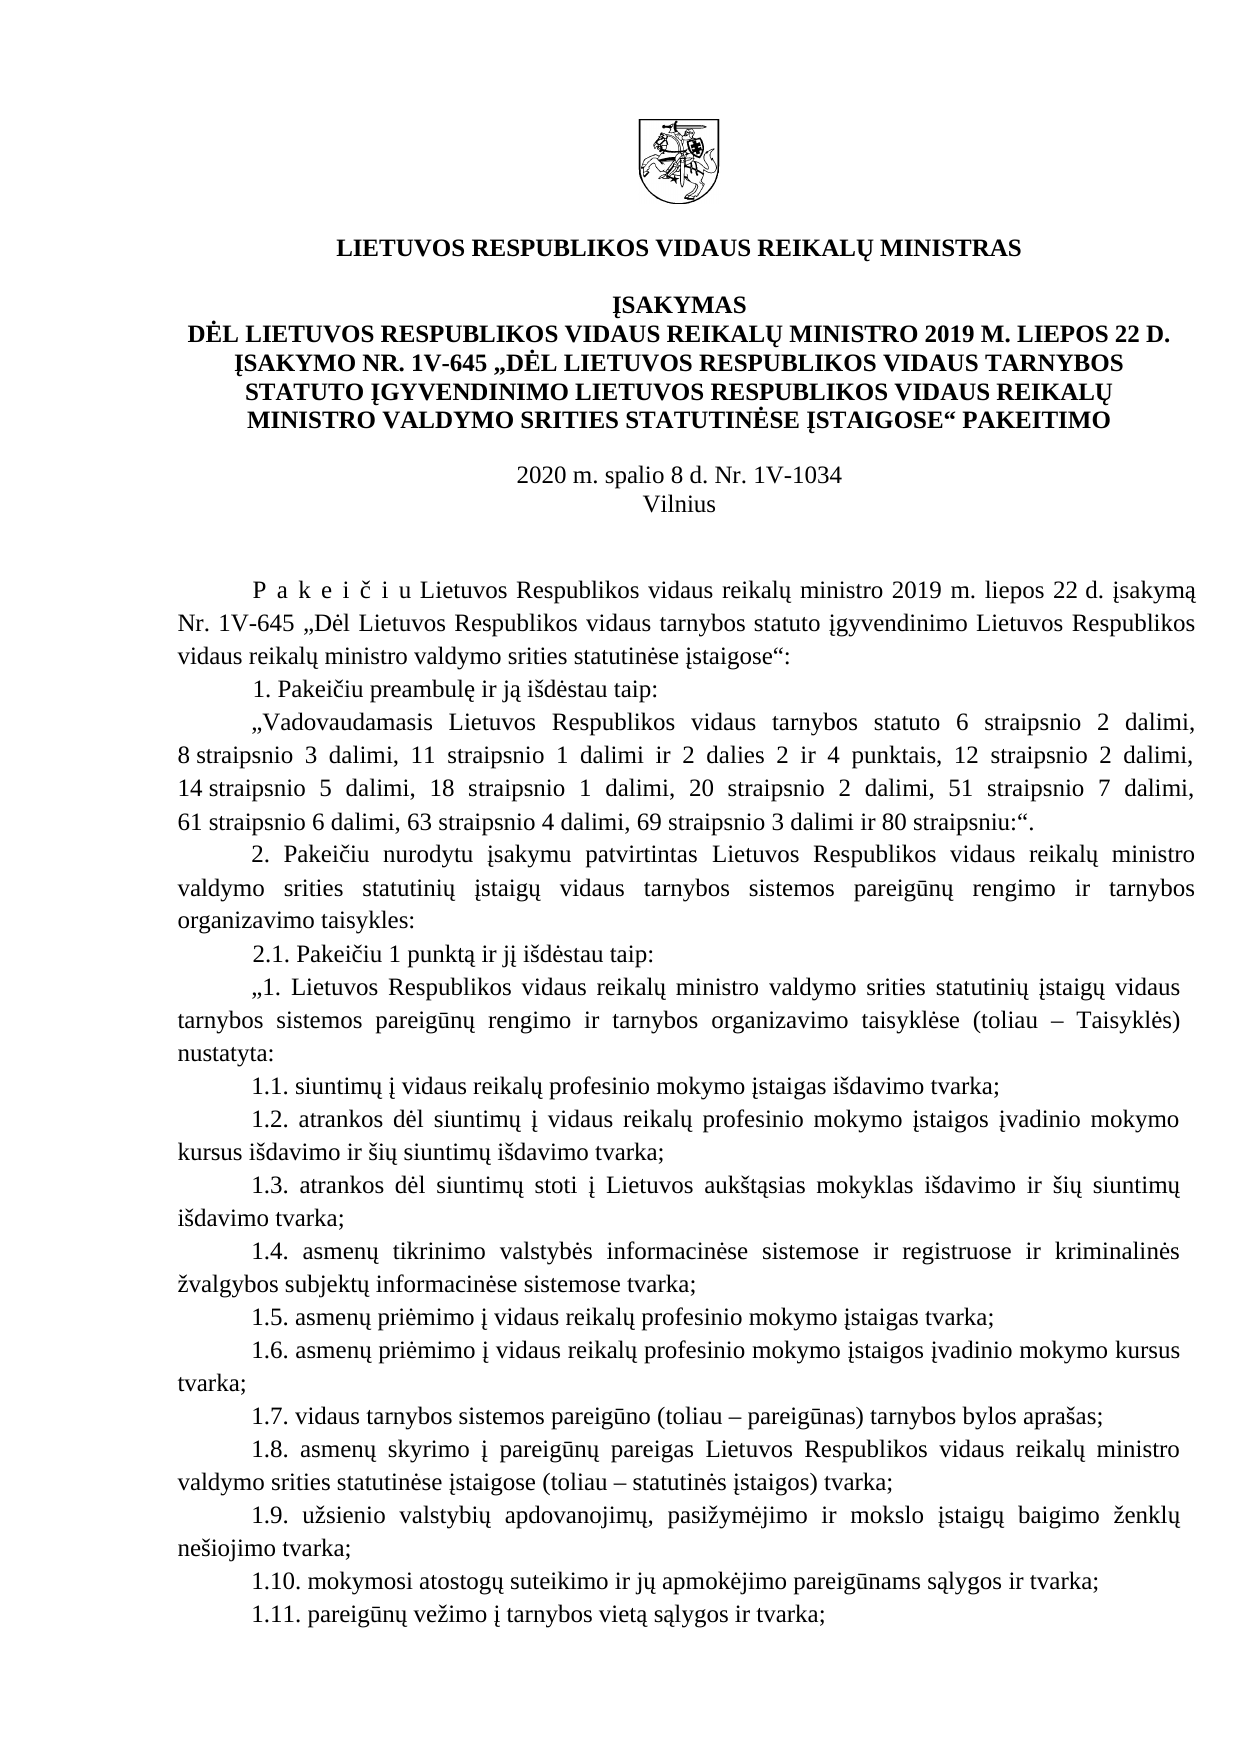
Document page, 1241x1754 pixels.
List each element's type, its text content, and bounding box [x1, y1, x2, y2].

text 1.7. vidaus tarnybos sistemos pareigūno (toliau – pareigūnas) tarnybos bylos aprašas; [177, 1401, 1181, 1430]
text 1.1. siuntimų į vidaus reikalų profesinio mokymo įstaigas išdavimo tvarka; [177, 1071, 1181, 1099]
text „1. Lietuvos Respublikos vidaus reikalų ministro valdymo srities statutinių įstaigų vidaus tarnybos sistemos pareigūnų rengimo ir tarnybos organizavimo taisyklėse (toliau – Taisyklės) nustatyta: [177, 972, 1181, 1066]
text LIETUVOS RESPUBLIKOS VIDAUS REIKALŲ MINISTRAS [177, 233, 1181, 262]
text „Vadovaudamasis Lietuvos Respublikos vidaus tarnybos statuto 6 straipsnio 2 dalimi, 8 straipsnio 3 dalimi, 11 straipsnio 1 dalimi ir 2 dalies 2 ir 4 punktais, 12 straipsnio 2 dalimi, 14 straipsnio 5 dalimi, 18 straipsnio 1 dalimi, 20 straipsnio 2 dalimi, 51 straipsnio 7 dalimi, 61 straipsnio 6 dalimi, 63 straipsnio 4 dalimi, 69 straipsnio 3 dalimi ir 80 straipsniu:“. [177, 707, 1196, 835]
text 1.10. mokymosi atostogų suteikimo ir jų apmokėjimo pareigūnams sąlygos ir tvarka; [177, 1566, 1181, 1595]
text 1.11. pareigūnų vežimo į tarnybos vietą sąlygos ir tvarka; [177, 1599, 1181, 1628]
text 1.9. užsienio valstybių apdovanojimų, pasižymėjimo ir mokslo įstaigų baigimo ženklų nešiojimo tvarka; [177, 1500, 1181, 1562]
text ĮSAKYMAS [177, 290, 1181, 319]
text 1. Pakeičiu preambulę ir ją išdėstau taip: [177, 674, 1196, 703]
text 1.4. asmenų tikrinimo valstybės informacinėse sistemose ir registruose ir kriminalinės žvalgybos subjektų informacinėse sistemose tvarka; [177, 1236, 1181, 1298]
text Pakeičiu Lietuvos Respublikos vidaus reikalų ministro 2019 m. liepos 22 d. įsakymą Nr. 1V-645 „Dėl Lietuvos Respublikos vidaus tarnybos statuto įgyvendinimo Lietuvos Respublikos vidaus reikalų ministro valdymo srities statutinėse įstaigose“: [177, 575, 1196, 670]
text Vilnius [177, 489, 1181, 518]
text DĖL LIETUVOS RESPUBLIKOS VIDAUS REIKALŲ MINISTRO 2019 M. LIEPOS 22 D. ĮSAKYMO NR. 1V-645 „DĖL LIETUVOS RESPUBLIKOS VIDAUS TARNYBOS STATUTO ĮGYVENDINIMO LIETUVOS RESPUBLIKOS VIDAUS REIKALŲ MINISTRO VALDYMO SRITIES STATUTINĖSE ĮSTAIGOSE“ PAKEITIMO [177, 319, 1181, 434]
text 1.3. atrankos dėl siuntimų stoti į Lietuvos aukštąsias mokyklas išdavimo ir šių siuntimų išdavimo tvarka; [177, 1170, 1181, 1232]
text 2020 m. spalio 8 d. Nr. 1V-1034 [177, 460, 1181, 489]
text 1.5. asmenų priėmimo į vidaus reikalų profesinio mokymo įstaigas tvarka; [177, 1302, 1181, 1331]
text 1.8. asmenų skyrimo į pareigūnų pareigas Lietuvos Respublikos vidaus reikalų ministro valdymo srities statutinėse įstaigose (toliau – statutinės įstaigos) tvarka; [177, 1434, 1181, 1496]
text 1.2. atrankos dėl siuntimų į vidaus reikalų profesinio mokymo įstaigos įvadinio mokymo kursus išdavimo ir šių siuntimų išdavimo tvarka; [177, 1104, 1181, 1166]
text 2. Pakeičiu nurodytu įsakymu patvirtintas Lietuvos Respublikos vidaus reikalų ministro valdymo srities statutinių įstaigų vidaus tarnybos sistemos pareigūnų rengimo ir tarnybos organizavimo taisykles: [177, 839, 1196, 934]
text 2.1. Pakeičiu 1 punktą ir jį išdėstau taip: [177, 939, 1196, 967]
text 1.6. asmenų priėmimo į vidaus reikalų profesinio mokymo įstaigos įvadinio mokymo kursus tvarka; [177, 1335, 1181, 1397]
